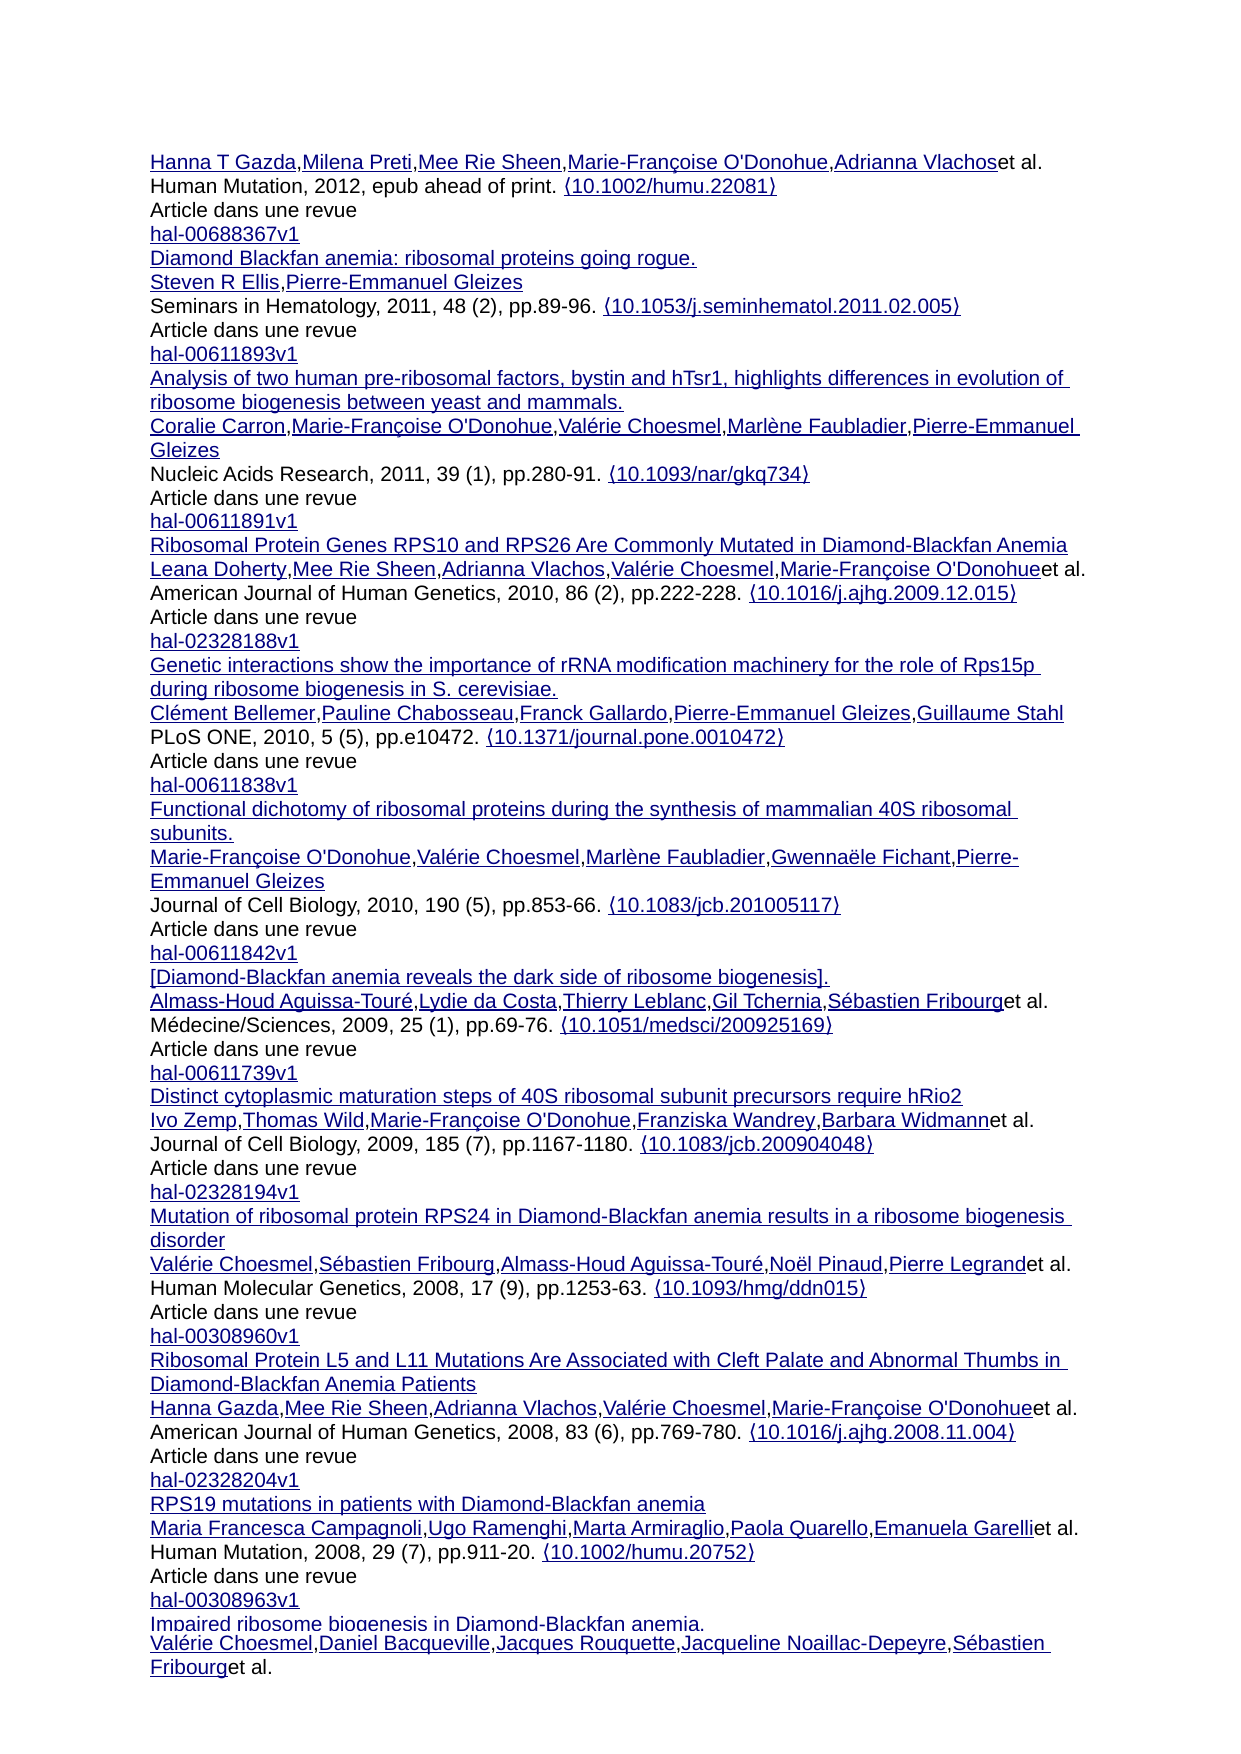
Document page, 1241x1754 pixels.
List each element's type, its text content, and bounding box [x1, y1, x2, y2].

table_cell Distinct cytoplasmic maturation steps of 40S ribosomal subunit precursors require hRio2 Ivo Zemp,Thomas Wild,Marie-Françoise O'Donohue,Franziska Wandrey,Barbara Widmannet al. Journal of Cell Biology, 2009, 185 (7), pp.1167-1180. ⟨10.1083/jcb.200904048⟩ Article dans une revue hal-02328194v1 [150, 1084, 1090, 1204]
table_cell Mutation of ribosomal protein RPS24 in Diamond-Blackfan anemia results in a ribosome biogenesis disorder Valérie Choesmel,Sébastien Fribourg,Almass-Houd Aguissa-Touré,Noël Pinaud,Pierre Legrandet al. Human Molecular Genetics, 2008, 17 (9), pp.1253-63. ⟨10.1093/hmg/ddn015⟩ Article dans une revue hal-00308960v1 [150, 1204, 1090, 1348]
table_cell Ribosomal Protein Genes RPS10 and RPS26 Are Commonly Mutated in Diamond-Blackfan Anemia Leana Doherty,Mee Rie Sheen,Adrianna Vlachos,Valérie Choesmel,Marie-Françoise O'Donohueet al. American Journal of Human Genetics, 2010, 86 (2), pp.222-228. ⟨10.1016/j.ajhg.2009.12.015⟩ Article dans une revue hal-02328188v1 [150, 533, 1090, 653]
table_cell Analysis of two human pre-ribosomal factors, bystin and hTsr1, highlights differences in evolution of ribosome biogenesis between yeast and mammals. Coralie Carron,Marie-Françoise O'Donohue,Valérie Choesmel,Marlène Faubladier,Pierre-Emmanuel Gleizes Nucleic Acids Research, 2011, 39 (1), pp.280-91. ⟨10.1093/nar/gkq734⟩ Article dans une revue hal-00611891v1 [150, 366, 1090, 533]
table_cell Functional dichotomy of ribosomal proteins during the synthesis of mammalian 40S ribosomal subunits. Marie-Françoise O'Donohue,Valérie Choesmel,Marlène Faubladier,Gwennaële Fichant,Pierre-Emmanuel Gleizes Journal of Cell Biology, 2010, 190 (5), pp.853-66. ⟨10.1083/jcb.201005117⟩ Article dans une revue hal-00611842v1 [150, 797, 1090, 964]
table_cell Ribosomal Protein L5 and L11 Mutations Are Associated with Cleft Palate and Abnormal Thumbs in Diamond-Blackfan Anemia Patients Hanna Gazda,Mee Rie Sheen,Adrianna Vlachos,Valérie Choesmel,Marie-Françoise O'Donohueet al. American Journal of Human Genetics, 2008, 83 (6), pp.769-780. ⟨10.1016/j.ajhg.2008.11.004⟩ Article dans une revue hal-02328204v1 [150, 1348, 1090, 1492]
table_cell [Diamond-Blackfan anemia reveals the dark side of ribosome biogenesis]. Almass-Houd Aguissa-Touré,Lydie da Costa,Thierry Leblanc,Gil Tchernia,Sébastien Fribourget al. Médecine/Sciences, 2009, 25 (1), pp.69-76. ⟨10.1051/medsci/200925169⟩ Article dans une revue hal-00611739v1 [150, 965, 1090, 1084]
table_cell Genetic interactions show the importance of rRNA modification machinery for the role of Rps15p during ribosome biogenesis in S. cerevisiae. Clément Bellemer,Pauline Chabosseau,Franck Gallardo,Pierre-Emmanuel Gleizes,Guillaume Stahl PLoS ONE, 2010, 5 (5), pp.e10472. ⟨10.1371/journal.pone.0010472⟩ Article dans une revue hal-00611838v1 [150, 653, 1090, 797]
table_cell Impaired ribosome biogenesis in Diamond-Blackfan anemia. Valérie Choesmel,Daniel Bacqueville,Jacques Rouquette,Jacqueline Noaillac-Depeyre,Sébastien Fribourget al. [150, 1611, 1090, 1679]
table_cell RPS19 mutations in patients with Diamond-Blackfan anemia Maria Francesca Campagnoli,Ugo Ramenghi,Marta Armiraglio,Paola Quarello,Emanuela Garelliet al. Human Mutation, 2008, 29 (7), pp.911-20. ⟨10.1002/humu.20752⟩ Article dans une revue hal-00308963v1 [150, 1492, 1090, 1611]
table_cell Hanna T Gazda,Milena Preti,Mee Rie Sheen,Marie-Françoise O'Donohue,Adrianna Vlachoset al. Human Mutation, 2012, epub ahead of print. ⟨10.1002/humu.22081⟩ Article dans une revue hal-00688367v1 [150, 150, 1090, 246]
table_cell Diamond Blackfan anemia: ribosomal proteins going rogue. Steven R Ellis,Pierre-Emmanuel Gleizes Seminars in Hematology, 2011, 48 (2), pp.89-96. ⟨10.1053/j.seminhematol.2011.02.005⟩ Article dans une revue hal-00611893v1 [150, 246, 1090, 366]
